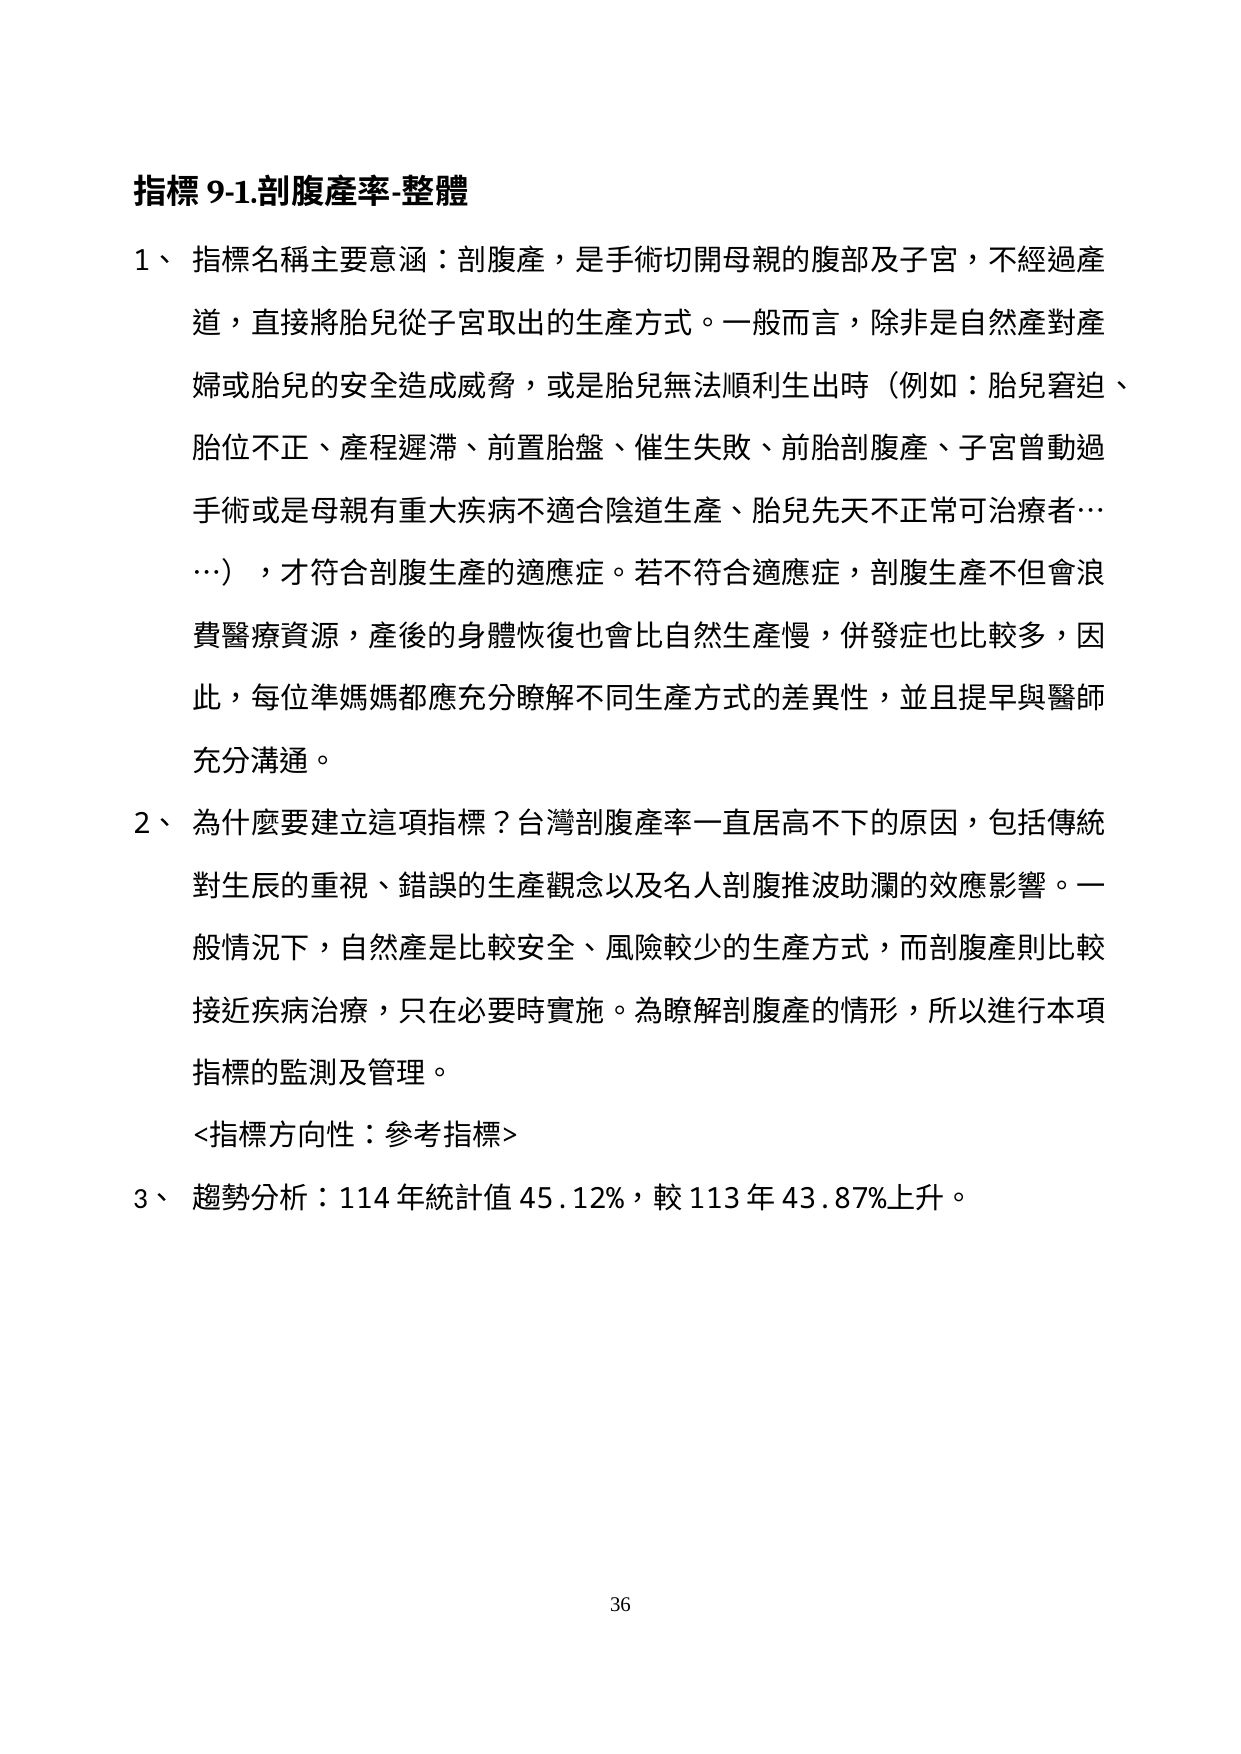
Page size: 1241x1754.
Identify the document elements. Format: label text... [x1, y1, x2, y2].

subtitle 指標9-1.剖腹產率-整體 [133, 148, 1109, 210]
list 指標名稱主要意涵：剖腹產，是手術切開母親的腹部及子宮，不經過產道，直接將胎兒從子宮取出的生產方式。一般而言，除非是自然產對產婦或胎兒的安全造成威脅，或是胎兒無法順利生出時（例如：胎兒窘迫、胎位不正、產程遲滯、前置胎盤、催生失敗、前胎剖腹產、子宮曾動過手術或是母親有重大疾病不適合陰道生產、胎兒先天不正常可治療者……），才符合剖腹生產的適應症。若不符合適應症，剖腹生產不但會浪費醫療資源，產後的身體恢復也會比自然生產慢，併發症也比較多，因此，每位準媽媽都應充分瞭解不同生產方式的差異性，並且提早與醫師充分溝通。 [133, 217, 1107, 779]
list 為什麼要建立這項指標？台灣剖腹產率一直居高不下的原因，包括傳統對生辰的重視、錯誤的生產觀念以及名人剖腹推波助瀾的效應影響。一般情況下，自然產是比較安全、風險較少的生產方式，而剖腹產則比較接近疾病治療，只在必要時實施。為瞭解剖腹產的情形，所以進行本項指標的監測及管理。 [133, 779, 1107, 1092]
list 趨勢分析：114年統計值45.12%，較113年43.87%上升。 [133, 1154, 1107, 1217]
text <指標方向性：參考指標> [192, 1092, 1107, 1154]
